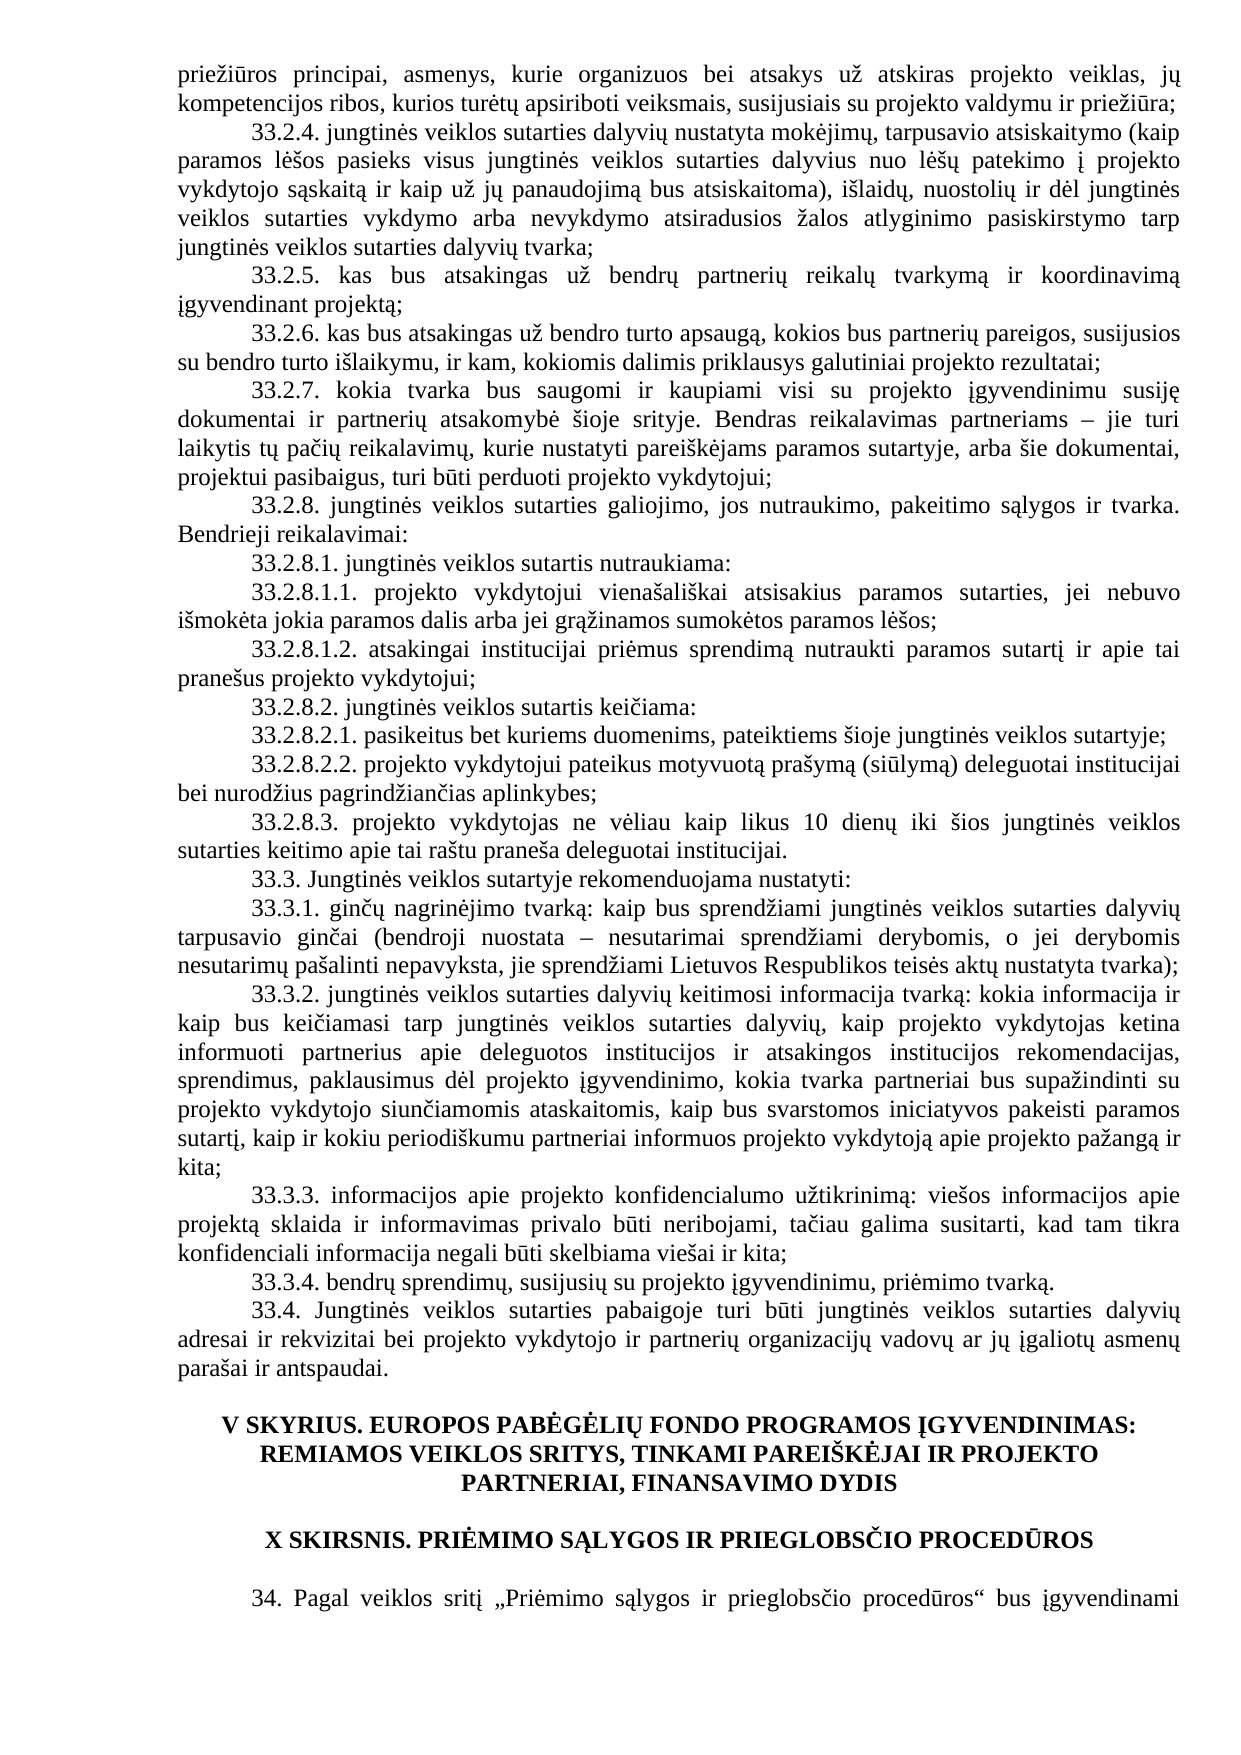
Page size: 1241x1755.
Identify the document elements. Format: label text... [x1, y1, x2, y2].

text 33.3. Jungtinės veiklos sutartyje rekomenduojama nustatyti: [177, 864, 1181, 893]
text 33.2.8.2.1. pasikeitus bet kuriems duomenims, pateiktiems šioje jungtinės veiklos sutartyje; [177, 720, 1181, 749]
text 33.3.2. jungtinės veiklos sutarties dalyvių keitimosi informacija tvarką: kokia informacija ir kaip bus keičiamasi tarp jungtinės veiklos sutarties dalyvių, kaip projekto vykdytojas ketina informuoti partnerius apie deleguotos institucijos ir atsakingos institucijos rekomendacijas, sprendimus, paklausimus dėl projekto įgyvendinimo, kokia tvarka partneriai bus supažindinti su projekto vykdytojo siunčiamomis ataskaitomis, kaip bus svarstomos iniciatyvos pakeisti paramos sutartį, kaip ir kokiu periodiškumu partneriai informuos projekto vykdytoją apie projekto pažangą ir kita; [177, 979, 1181, 1180]
text 33.2.4. jungtinės veiklos sutarties dalyvių nustatyta mokėjimų, tarpusavio atsiskaitymo (kaip paramos lėšos pasieks visus jungtinės veiklos sutarties dalyvius nuo lėšų patekimo į projekto vykdytojo sąskaitą ir kaip už jų panaudojimą bus atsiskaitoma), išlaidų, nuostolių ir dėl jungtinės veiklos sutarties vykdymo arba nevykdymo atsiradusios žalos atlyginimo pasiskirstymo tarp jungtinės veiklos sutarties dalyvių tvarka; [177, 117, 1181, 260]
text V SKYRIUS. EUROPOS PABĖGĖLIŲ FONDO PROGRAMOS ĮGYVENDINIMAS: REMIAMOS VEIKLOS SRITYS, TINKAMI PAREIŠKĖJAI IR PROJEKTO PARTNERIAI, FINANSAVIMO DYDIS [177, 1410, 1181, 1497]
text 33.3.3. informacijos apie projekto konfidencialumo užtikrinimą: viešos informacijos apie projektą sklaida ir informavimas privalo būti neribojami, tačiau galima susitarti, kad tam tikra konfidenciali informacija negali būti skelbiama viešai ir kita; [177, 1180, 1181, 1267]
text 33.2.8. jungtinės veiklos sutarties galiojimo, jos nutraukimo, pakeitimo sąlygos ir tvarka. Bendrieji reikalavimai: [177, 490, 1181, 548]
text 33.2.8.2.2. projekto vykdytojui pateikus motyvuotą prašymą (siūlymą) deleguotai institucijai bei nurodžius pagrindžiančias aplinkybes; [177, 749, 1181, 807]
text 33.2.8.2. jungtinės veiklos sutartis keičiama: [177, 692, 1181, 720]
text 33.2.7. kokia tvarka bus saugomi ir kaupiami visi su projekto įgyvendinimu susiję dokumentai ir partnerių atsakomybė šioje srityje. Bendras reikalavimas partneriams – jie turi laikytis tų pačių reikalavimų, kurie nustatyti pareiškėjams paramos sutartyje, arba šie dokumentai, projektui pasibaigus, turi būti perduoti projekto vykdytojui; [177, 375, 1181, 490]
text 33.3.1. ginčų nagrinėjimo tvarką: kaip bus sprendžiami jungtinės veiklos sutarties dalyvių tarpusavio ginčai (bendroji nuostata – nesutarimai sprendžiami derybomis, o jei derybomis nesutarimų pašalinti nepavyksta, jie sprendžiami Lietuvos Respublikos teisės aktų nustatyta tvarka); [177, 893, 1181, 979]
text priežiūros principai, asmenys, kurie organizuos bei atsakys už atskiras projekto veiklas, jų kompetencijos ribos, kurios turėtų apsiriboti veiksmais, susijusiais su projekto valdymu ir priežiūra; [177, 59, 1181, 117]
text 33.4. Jungtinės veiklos sutarties pabaigoje turi būti jungtinės veiklos sutarties dalyvių adresai ir rekvizitai bei projekto vykdytojo ir partnerių organizacijų vadovų ar jų įgaliotų asmenų parašai ir antspaudai. [177, 1295, 1181, 1382]
text 33.3.4. bendrų sprendimų, susijusių su projekto įgyvendinimu, priėmimo tvarką. [177, 1267, 1181, 1295]
text 33.2.8.3. projekto vykdytojas ne vėliau kaip likus 10 dienų iki šios jungtinės veiklos sutarties keitimo apie tai raštu praneša deleguotai institucijai. [177, 807, 1181, 864]
text 33.2.5. kas bus atsakingas už bendrų partnerių reikalų tvarkymą ir koordinavimą įgyvendinant projektą; [177, 260, 1181, 318]
text 33.2.6. kas bus atsakingas už bendro turto apsaugą, kokios bus partnerių pareigos, susijusios su bendro turto išlaikymu, ir kam, kokiomis dalimis priklausys galutiniai projekto rezultatai; [177, 318, 1181, 375]
text X SKIRSNIS. PRIĖMIMO SĄLYGOS IR PRIEGLOBSČIO PROCEDŪROS [177, 1525, 1181, 1554]
text 33.2.8.1.1. projekto vykdytojui vienašališkai atsisakius paramos sutarties, jei nebuvo išmokėta jokia paramos dalis arba jei grąžinamos sumokėtos paramos lėšos; [177, 577, 1181, 634]
text 33.2.8.1.2. atsakingai institucijai priėmus sprendimą nutraukti paramos sutartį ir apie tai pranešus projekto vykdytojui; [177, 634, 1181, 692]
text 34. Pagal veiklos sritį „Priėmimo sąlygos ir prieglobsčio procedūros“ bus įgyvendinami [177, 1583, 1181, 1612]
text 33.2.8.1. jungtinės veiklos sutartis nutraukiama: [177, 548, 1181, 577]
